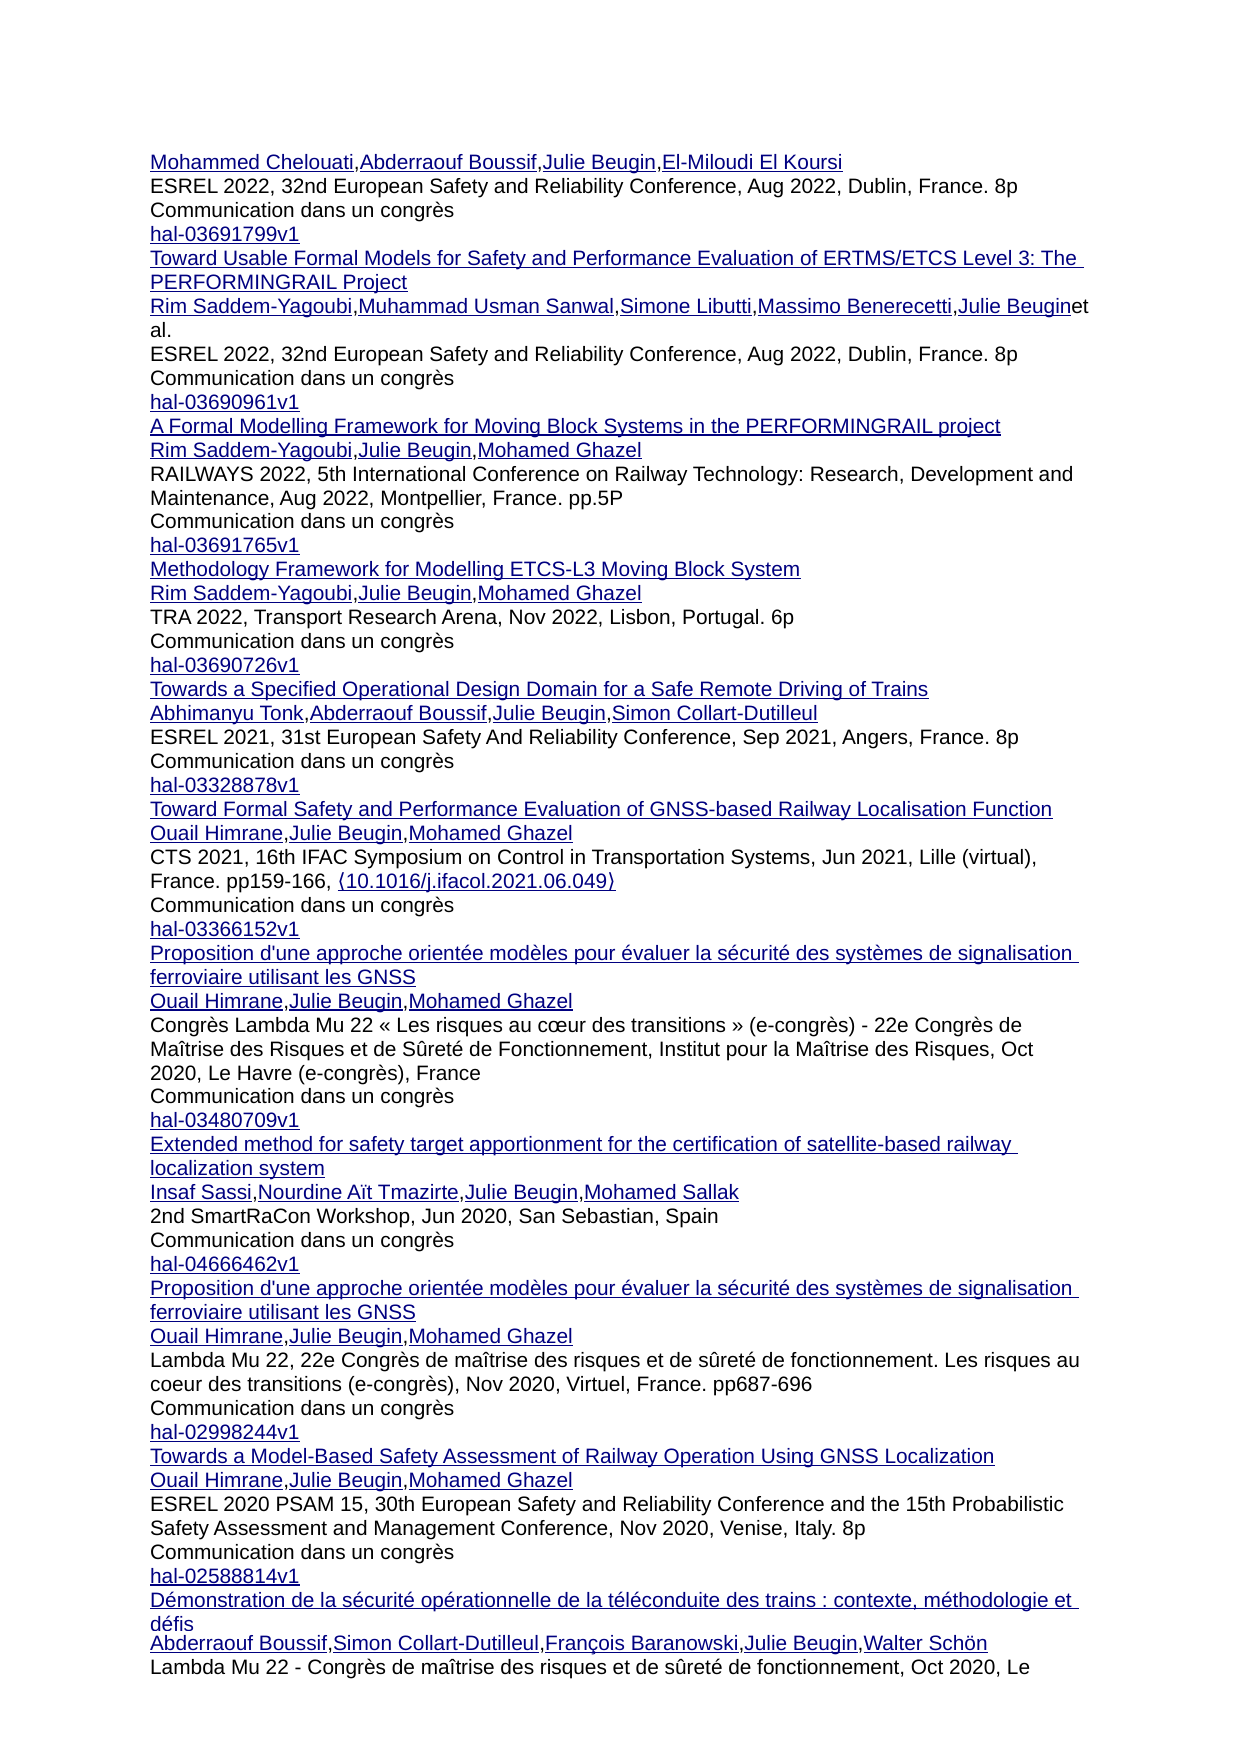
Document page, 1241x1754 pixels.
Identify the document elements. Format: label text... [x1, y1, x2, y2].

table_cell Mohammed Chelouati,Abderraouf Boussif,Julie Beugin,El-Miloudi El Koursi ESREL 2022, 32nd European Safety and Reliability Conference, Aug 2022, Dublin, France. 8p Communication dans un congrès hal-03691799v1 [150, 150, 1090, 246]
table_cell Proposition d'une approche orientée modèles pour évaluer la sécurité des systèmes de signalisation ferroviaire utilisant les GNSS Ouail Himrane,Julie Beugin,Mohamed Ghazel Congrès Lambda Mu 22 « Les risques au cœur des transitions » (e-congrès) - 22e Congrès de Maîtrise des Risques et de Sûreté de Fonctionnement, Institut pour la Maîtrise des Risques, Oct 2020, Le Havre (e-congrès), France Communication dans un congrès hal-03480709v1 [150, 941, 1090, 1132]
table_cell Toward Formal Safety and Performance Evaluation of GNSS-based Railway Localisation Function Ouail Himrane,Julie Beugin,Mohamed Ghazel CTS 2021, 16th IFAC Symposium on Control in Transportation Systems, Jun 2021, Lille (virtual), France. pp159-166, ⟨10.1016/j.ifacol.2021.06.049⟩ Communication dans un congrès hal-03366152v1 [150, 797, 1090, 941]
table_cell Démonstration de la sécurité opérationnelle de la téléconduite des trains : contexte, méthodologie et défis Abderraouf Boussif,Simon Collart-Dutilleul,François Baranowski,Julie Beugin,Walter Schön Lambda Mu 22 - Congrès de maîtrise des risques et de sûreté de fonctionnement, Oct 2020, Le [150, 1588, 1090, 1679]
table_cell Methodology Framework for Modelling ETCS-L3 Moving Block System Rim Saddem-Yagoubi,Julie Beugin,Mohamed Ghazel TRA 2022, Transport Research Arena, Nov 2022, Lisbon, Portugal. 6p Communication dans un congrès hal-03690726v1 [150, 557, 1090, 677]
table_cell Towards a Model-Based Safety Assessment of Railway Operation Using GNSS Localization Ouail Himrane,Julie Beugin,Mohamed Ghazel ESREL 2020 PSAM 15, 30th European Safety and Reliability Conference and the 15th Probabilistic Safety Assessment and Management Conference, Nov 2020, Venise, Italy. 8p Communication dans un congrès hal-02588814v1 [150, 1444, 1090, 1587]
table_cell Toward Usable Formal Models for Safety and Performance Evaluation of ERTMS/ETCS Level 3: The PERFORMINGRAIL Project Rim Saddem-Yagoubi,Muhammad Usman Sanwal,Simone Libutti,Massimo Benerecetti,Julie Beuginet al. ESREL 2022, 32nd European Safety and Reliability Conference, Aug 2022, Dublin, France. 8p Communication dans un congrès hal-03690961v1 [150, 246, 1090, 413]
table_cell A Formal Modelling Framework for Moving Block Systems in the PERFORMINGRAIL project Rim Saddem-Yagoubi,Julie Beugin,Mohamed Ghazel RAILWAYS 2022, 5th International Conference on Railway Technology: Research, Development and Maintenance, Aug 2022, Montpellier, France. pp.5P Communication dans un congrès hal-03691765v1 [150, 414, 1090, 557]
table_cell Towards a Specified Operational Design Domain for a Safe Remote Driving of Trains Abhimanyu Tonk,Abderraouf Boussif,Julie Beugin,Simon Collart-Dutilleul ESREL 2021, 31st European Safety And Reliability Conference, Sep 2021, Angers, France. 8p Communication dans un congrès hal-03328878v1 [150, 677, 1090, 797]
table_cell Proposition d'une approche orientée modèles pour évaluer la sécurité des systèmes de signalisation ferroviaire utilisant les GNSS Ouail Himrane,Julie Beugin,Mohamed Ghazel Lambda Mu 22, 22e Congrès de maîtrise des risques et de sûreté de fonctionnement. Les risques au coeur des transitions (e-congrès), Nov 2020, Virtuel, France. pp687-696 Communication dans un congrès hal-02998244v1 [150, 1276, 1090, 1444]
table_cell Extended method for safety target apportionment for the certification of satellite-based railway localization system Insaf Sassi,Nourdine Aït Tmazirte,Julie Beugin,Mohamed Sallak 2nd SmartRaCon Workshop, Jun 2020, San Sebastian, Spain Communication dans un congrès hal-04666462v1 [150, 1132, 1090, 1276]
